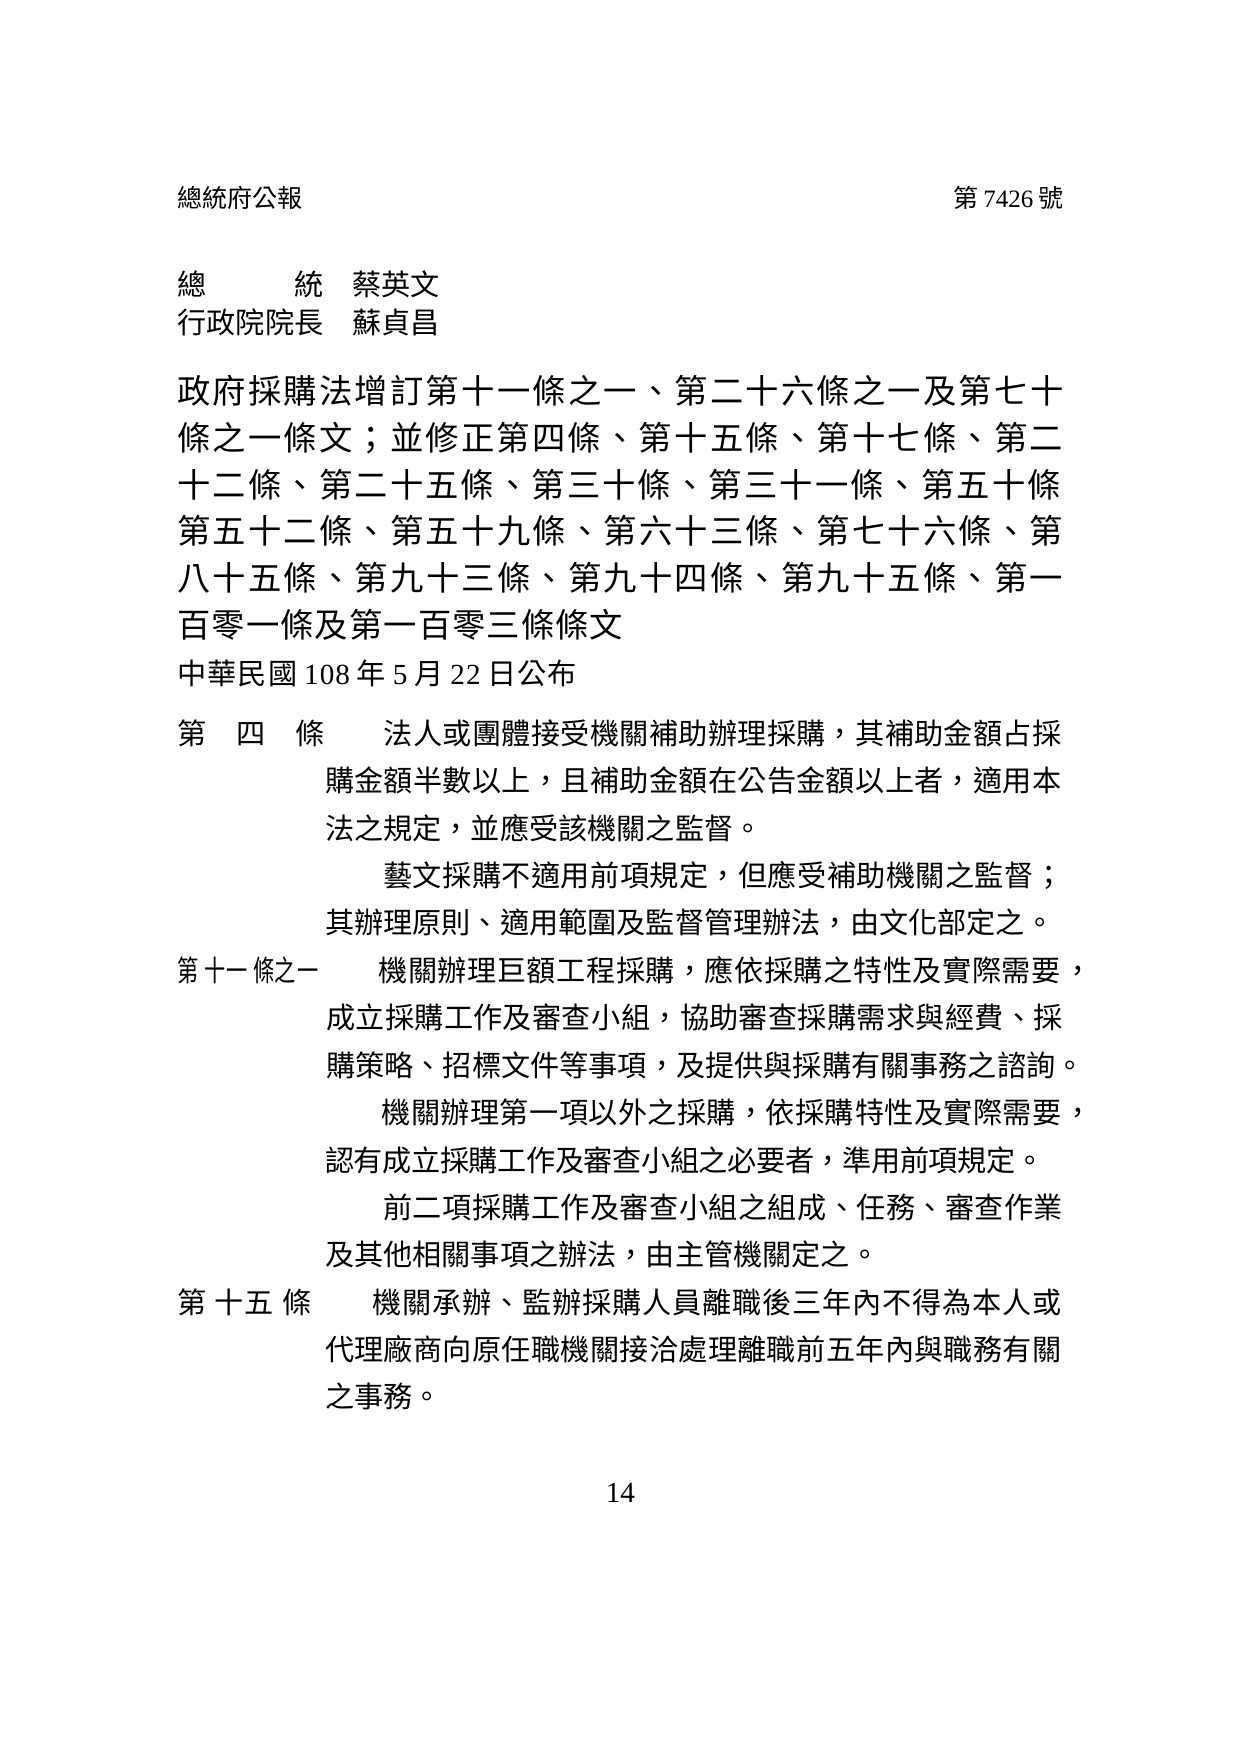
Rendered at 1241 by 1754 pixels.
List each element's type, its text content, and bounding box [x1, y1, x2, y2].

text 藝文採購不適用前項規定，但應受補助機關之監督；其辦理原則、適用範圍及監督管理辦法，由文化部定之。 [325, 849, 1063, 943]
text 政府採購法增訂第十一條之一、第二十六條之一及第七十條之一條文；並修正第四條、第十五條、第十七條、第二十二條、第二十五條、第三十條、第三十一條、第五十條、第五十二條、第五十九條、第六十三條、第七十六條、第八十五條、第九十三條、第九十四條、第九十五條、第一百零一條及第一百零三條條文 [177, 366, 1063, 647]
text 前二項採購工作及審查小組之組成、任務、審查作業及其他相關事項之辦法，由主管機關定之。 [325, 1180, 1063, 1275]
text 總 統 蔡英文 行政院院長 蘇貞昌 [177, 266, 1063, 341]
text 第 四 條 法人或團體接受機關補助辦理採購，其補助金額占採購金額半數以上，且補助金額在公告金額以上者，適用本法之規定，並應受該機關之監督。 [177, 706, 1063, 849]
text 第 十五 條 機關承辦、監辦採購人員離職後三年內不得為本人或代理廠商向原任職機關接洽處理離職前五年內與職務有關之事務。 [177, 1275, 1063, 1417]
text 中華民國108年5月22日公布 [177, 647, 1063, 694]
text 第 十一 條之一 機關辦理巨額工程採購，應依採購之特性及實際需要，成立採購工作及審查小組，協助審查採購需求與經費、採購策略、招標文件等事項，及提供與採購有關事務之諮詢。 [177, 943, 1063, 1086]
text 機關辦理第一項以外之採購，依採購特性及實際需要，認有成立採購工作及審查小組之必要者，準用前項規定。 [325, 1086, 1063, 1180]
